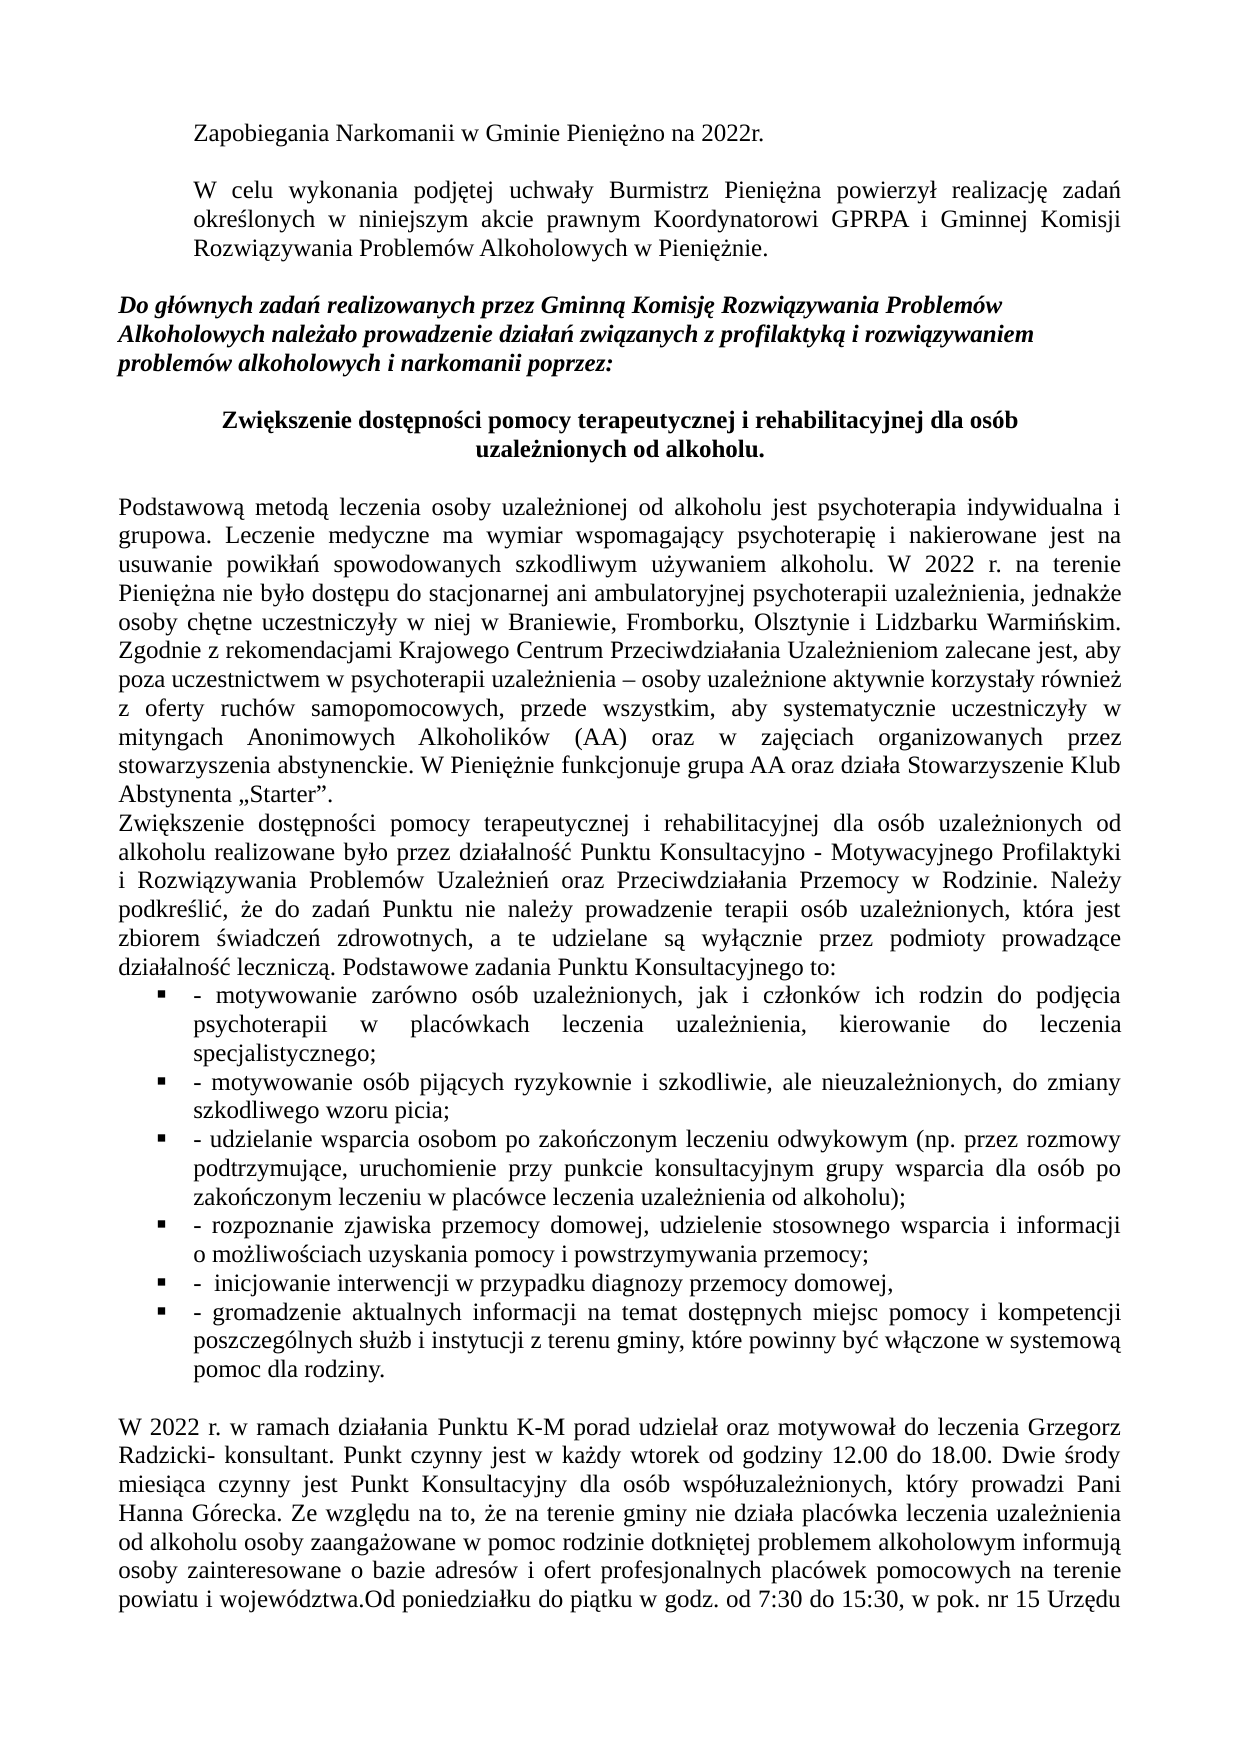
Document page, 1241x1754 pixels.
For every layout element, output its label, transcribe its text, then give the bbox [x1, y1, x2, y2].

list - motywowanie osób pijących ryzykownie i szkodliwie, ale nieuzależnionych, do zmiany szkodliwego wzoru picia; [156, 1067, 1122, 1124]
text Do głównych zadań realizowanych przez Gminną Komisję Rozwiązywania Problemów Alkoholowych należało prowadzenie działań związanych z profilaktyką i rozwiązywaniem problemów alkoholowych i narkomanii poprzez: [118, 291, 1122, 377]
list - motywowanie zarówno osób uzależnionych, jak i członków ich rodzin do podjęcia psychoterapii w placówkach leczenia uzależnienia, kierowanie do leczenia specjalistycznego; [156, 981, 1122, 1067]
text Zwiększenie dostępności pomocy terapeutycznej i rehabilitacyjnej dla osób uzależnionych od alkoholu realizowane było przez działalność Punktu Konsultacyjno - Motywacyjnego Profilaktyki i Rozwiązywania Problemów Uzależnień oraz Przeciwdziałania Przemocy w Rodzinie. Należy podkreślić, że do zadań Punktu nie należy prowadzenie terapii osób uzależnionych, która jest zbiorem świadczeń zdrowotnych, a te udzielane są wyłącznie przez podmioty prowadzące działalność leczniczą. Podstawowe zadania Punktu Konsultacyjnego to: [118, 808, 1122, 981]
text Podstawową metodą leczenia osoby uzależnionej od alkoholu jest psychoterapia indywidualna i grupowa. Leczenie medyczne ma wymiar wspomagający psychoterapię i nakierowane jest na usuwanie powikłań spowodowanych szkodliwym używaniem alkoholu. W 2022 r. na terenie Pieniężna nie było dostępu do stacjonarnej ani ambulatoryjnej psychoterapii uzależnienia, jednakże osoby chętne uczestniczyły w niej w Braniewie, Fromborku, Olsztynie i Lidzbarku Warmińskim. Zgodnie z rekomendacjami Krajowego Centrum Przeciwdziałania Uzależnieniom zalecane jest, aby poza uczestnictwem w psychoterapii uzależnienia – osoby uzależnione aktywnie korzystały również z oferty ruchów samopomocowych, przede wszystkim, aby systematycznie uczestniczyły w mityngach Anonimowych Alkoholików (AA) oraz w zajęciach organizowanych przez stowarzyszenia abstynenckie. W Pieniężnie funkcjonuje grupa AA oraz działa Stowarzyszenie Klub Abstynenta „Starter”. [118, 492, 1122, 808]
list - gromadzenie aktualnych informacji na temat dostępnych miejsc pomocy i kompetencji poszczególnych służb i instytucji z terenu gminy, które powinny być włączone w systemową pomoc dla rodziny. [156, 1297, 1122, 1383]
list - rozpoznanie zjawiska przemocy domowej, udzielenie stosownego wsparcia i informacji o możliwościach uzyskania pomocy i powstrzymywania przemocy; [156, 1211, 1122, 1268]
text Zapobiegania Narkomanii w Gminie Pieniężno na 2022r. [193, 118, 1127, 147]
text W 2022 r. w ramach działania Punktu K-M porad udzielał oraz motywował do leczenia Grzegorz Radzicki- konsultant. Punkt czynny jest w każdy wtorek od godziny 12.00 do 18.00. Dwie środy miesiąca czynny jest Punkt Konsultacyjny dla osób współuzależnionych, który prowadzi Pani Hanna Górecka. Ze względu na to, że na terenie gminy nie działa placówka leczenia uzależnienia od alkoholu osoby zaangażowane w pomoc rodzinie dotkniętej problemem alkoholowym informują osoby zainteresowane o bazie adresów i ofert profesjonalnych placówek pomocowych na terenie powiatu i województwa.Od poniedziałku do piątku w godz. od 7:30 do 15:30, w pok. nr 15 Urzędu [118, 1412, 1122, 1613]
text W celu wykonania podjętej uchwały Burmistrz Pieniężna powierzył realizację zadań określonych w niniejszym akcie prawnym Koordynatorowi GPRPA i Gminnej Komisji Rozwiązywania Problemów Alkoholowych w Pieniężnie. [193, 176, 1122, 262]
list - udzielanie wsparcia osobom po zakończonym leczeniu odwykowym (np. przez rozmowy podtrzymujące, uruchomienie przy punkcie konsultacyjnym grupy wsparcia dla osób po zakończonym leczeniu w placówce leczenia uzależnienia od alkoholu); [156, 1124, 1122, 1211]
text Zwiększenie dostępności pomocy terapeutycznej i rehabilitacyjnej dla osób uzależnionych od alkoholu. [118, 406, 1122, 463]
list - inicjowanie interwencji w przypadku diagnozy przemocy domowej, [156, 1268, 1122, 1297]
